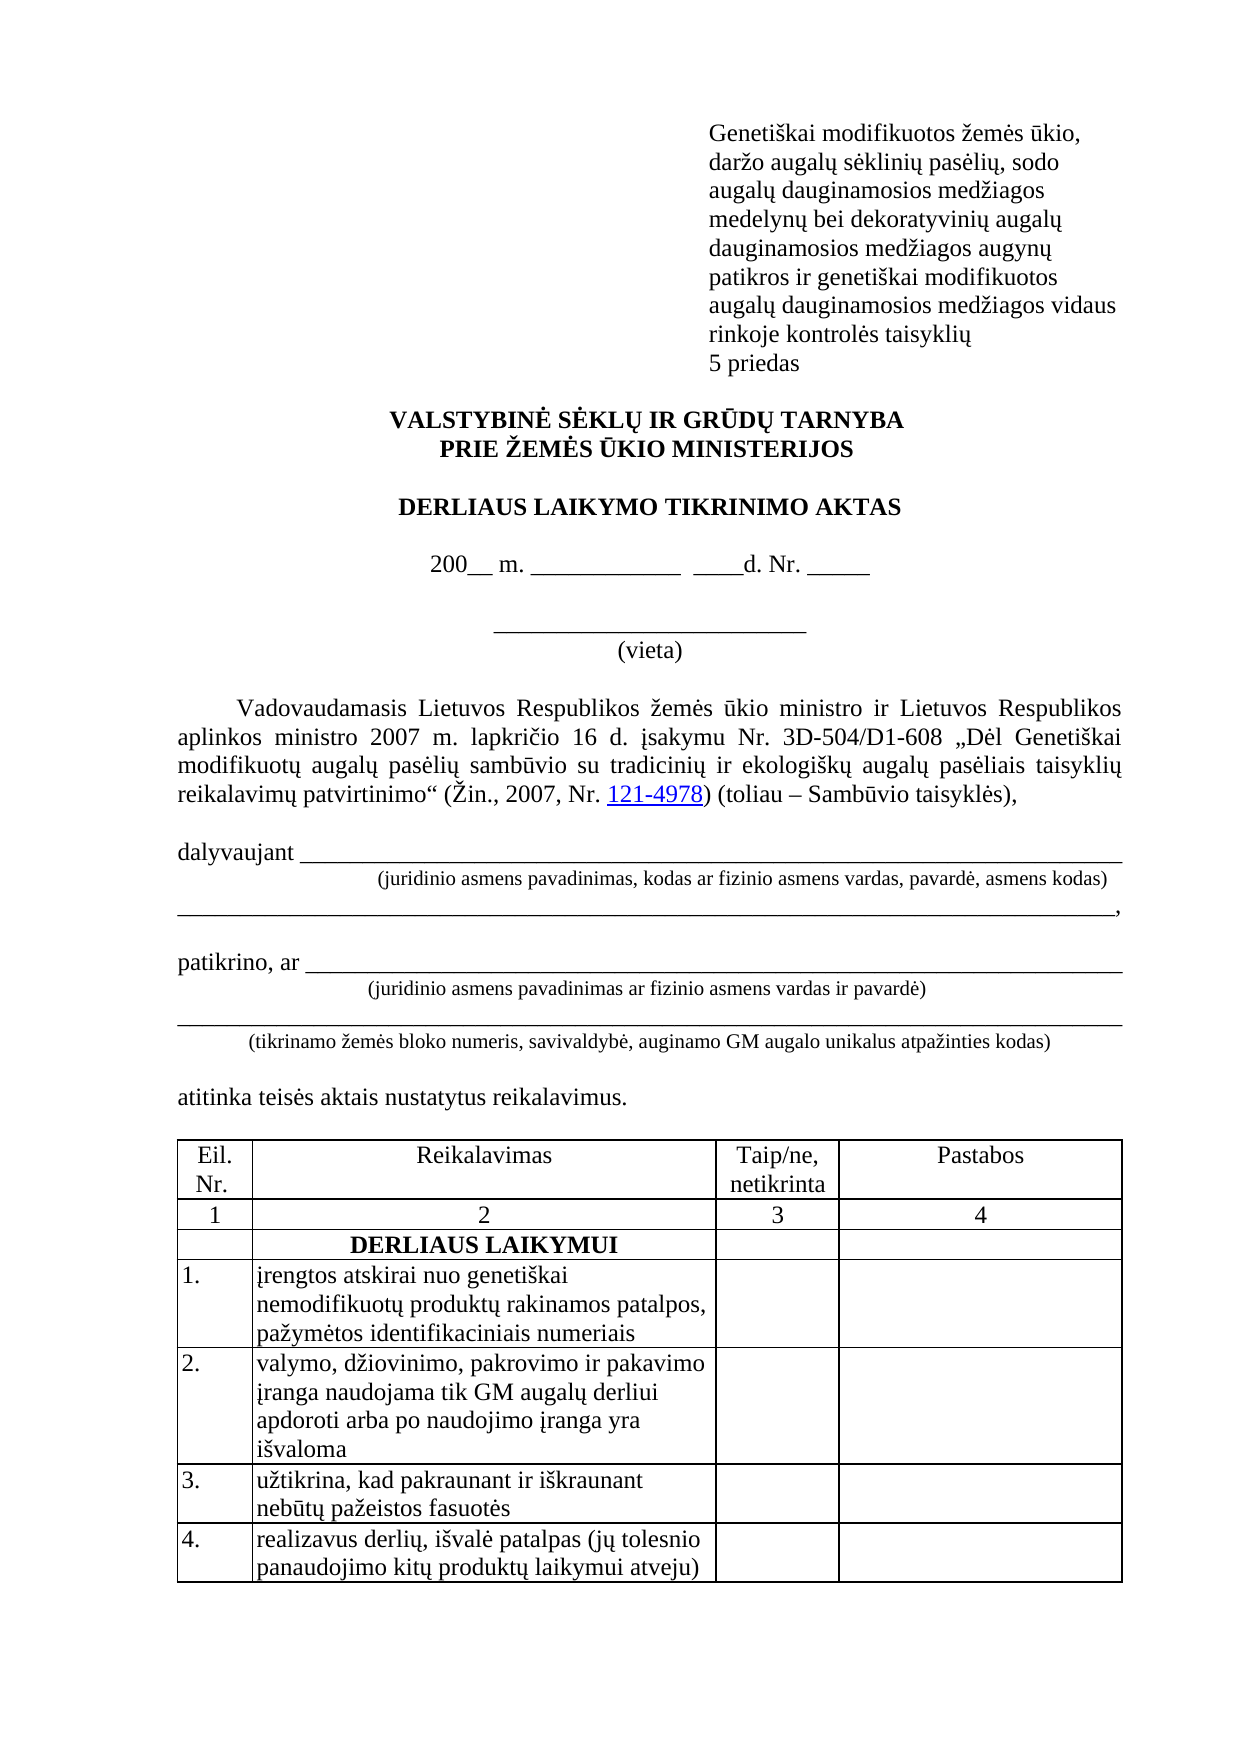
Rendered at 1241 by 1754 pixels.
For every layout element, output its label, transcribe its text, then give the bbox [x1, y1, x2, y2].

text _________________________ [177, 607, 1122, 636]
table_header Pastabos [840, 1141, 1121, 1198]
text (juridinio asmens pavadinimas ar fizinio asmens vardas ir pavardė) [177, 976, 1122, 1000]
table_cell 2. [178, 1348, 252, 1463]
table_header Taip/ne, netikrinta [717, 1141, 838, 1198]
table_cell [840, 1260, 1121, 1347]
text VALSTYBINĖ SĖKLŲ IR GRŪDŲ TARNYBA [177, 406, 1122, 434]
text augalų dauginamosios medžiagos [177, 176, 1122, 204]
text (juridinio asmens pavadinimas, kodas ar fizinio asmens vardas, pavardė, asmens kodas) [177, 866, 1122, 890]
table_cell [717, 1465, 838, 1522]
table_cell užtikrina, kad pakraunant ir iškraunant nebūtų pažeistos fasuotės [253, 1465, 715, 1522]
table_cell [717, 1230, 838, 1259]
table_cell DERLIAUS LAIKYMUI [253, 1230, 715, 1259]
table_cell [717, 1348, 838, 1463]
text 5 priedas [177, 348, 1122, 377]
table_cell 4. [178, 1524, 252, 1581]
table_cell realizavus derlių, išvalė patalpas (jų tolesnio panaudojimo kitų produktų laikymui atveju) [253, 1524, 715, 1581]
text 200__ m. ____________ ____d. Nr. _____ [177, 549, 1122, 578]
table_cell 3. [178, 1465, 252, 1522]
text PRIE ŽEMĖS ŪKIO MINISTERIJOS [177, 434, 1122, 463]
table_cell [840, 1348, 1121, 1463]
text atitinka teisės aktais nustatytus reikalavimus. [177, 1082, 1122, 1110]
table_cell [840, 1465, 1121, 1522]
text Vadovaudamasis Lietuvos Respublikos žemės ūkio ministro ir Lietuvos Respublikos aplinkos ministro 2007 m. lapkričio 16 d. įsakymu Nr. 3D-504/D1-608 „Dėl Genetiškai modifikuotų augalų pasėlių sambūvio su tradicinių ir ekologiškų augalų pasėliais taisyklių reikalavimų patvirtinimo“ (Žin., 2007, Nr. 121-4978) (toliau – Sambūvio taisyklės), [177, 693, 1122, 808]
text patikrino, ar [177, 947, 1122, 976]
text (tikrinamo žemės bloko numeris, savivaldybė, auginamo GM augalo unikalus atpažinties kodas) [177, 1029, 1122, 1053]
table_cell 1 [178, 1200, 252, 1228]
text dalyvaujant [177, 837, 1122, 866]
table_cell [840, 1524, 1121, 1581]
text daržo augalų sėklinių pasėlių, sodo [177, 147, 1122, 176]
table_cell [717, 1524, 838, 1581]
table_cell valymo, džiovinimo, pakrovimo ir pakavimo įranga naudojama tik GM augalų derliui apdoroti arba po naudojimo įranga yra išvaloma [253, 1348, 715, 1463]
text Genetiškai modifikuotos žemės ūkio, [709, 118, 1122, 147]
text rinkoje kontrolės taisyklių [177, 319, 1122, 348]
table_cell 3 [717, 1200, 838, 1228]
table_cell 1. [178, 1260, 252, 1347]
table_cell [178, 1230, 252, 1259]
table_cell 2 [253, 1200, 715, 1228]
table_header Eil. Nr. [178, 1141, 252, 1198]
table_cell 4 [840, 1200, 1121, 1228]
table_cell įrengtos atskirai nuo genetiškai nemodifikuotų produktų rakinamos patalpos, pažymėtos identifikaciniais numeriais [253, 1260, 715, 1347]
text ___________________________________________________________________________, [177, 890, 1122, 918]
text (vieta) [177, 636, 1122, 664]
text patikros ir genetiškai modifikuotos [177, 262, 1122, 291]
text dauginamosios medžiagos augynų [177, 233, 1122, 262]
table_cell [840, 1230, 1121, 1259]
text medelynų bei dekoratyvinių augalų [177, 204, 1122, 233]
text augalų dauginamosios medžiagos vidaus [177, 291, 1122, 319]
text _ [177, 1000, 1122, 1025]
text DERLIAUS LAIKYMO TIKRINIMO AKTAS [177, 492, 1122, 521]
table_cell [717, 1260, 838, 1347]
table_header Reikalavimas [253, 1141, 715, 1198]
